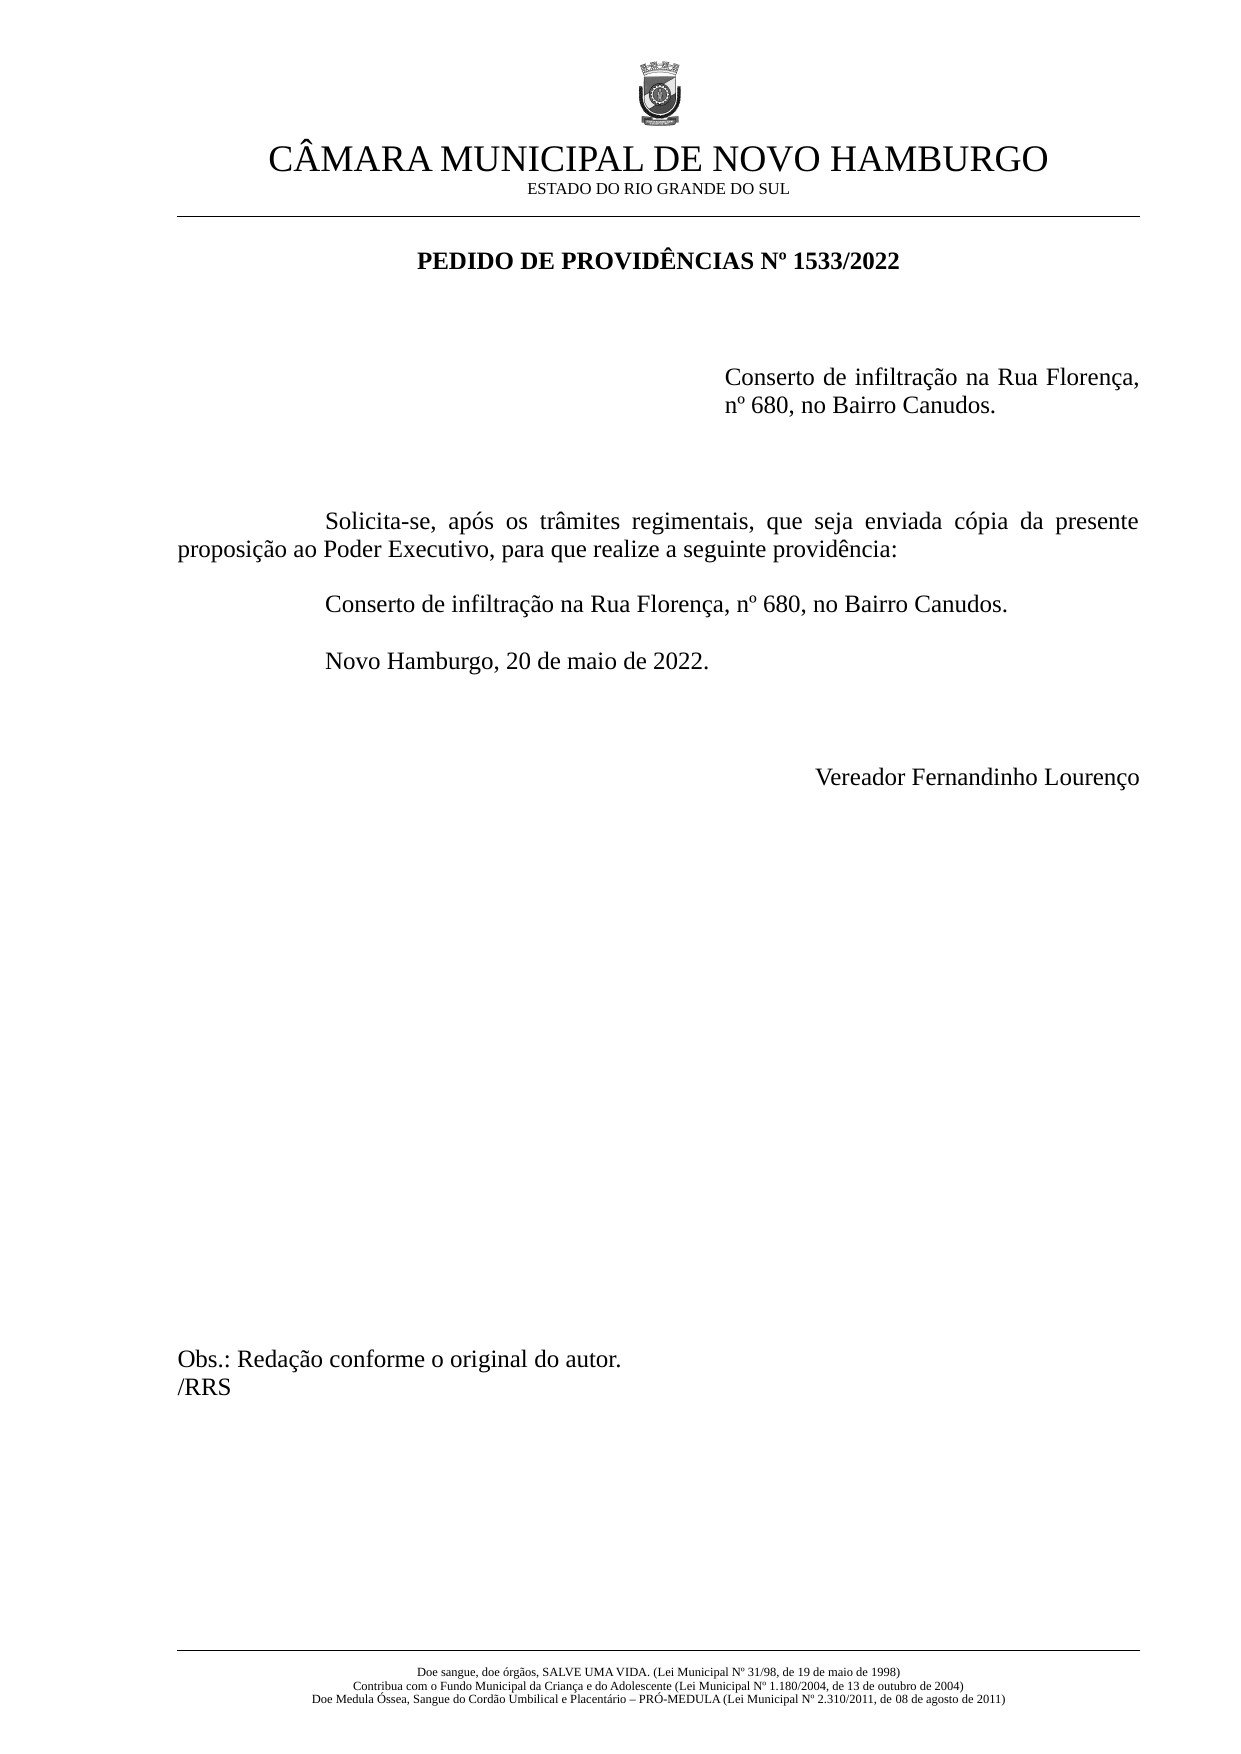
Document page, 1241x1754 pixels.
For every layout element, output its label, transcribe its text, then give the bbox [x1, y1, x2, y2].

text Solicita-se, após os trâmites regimentais, que seja enviada cópia da presente proposição ao Poder Executivo, para que realize a seguinte providência: [177, 507, 1140, 562]
list Conserto de infiltração na Rua Florença, nº 680, no Bairro Canudos. [177, 590, 1140, 618]
text Obs.: Redação conforme o original do autor. [177, 1345, 1140, 1373]
text Vereador Fernandinho Lourenço [649, 763, 1140, 791]
text /RRS [177, 1373, 1140, 1401]
text Novo Hamburgo, 20 de maio de 2022. [177, 647, 1140, 675]
list Conserto de infiltração na Rua Florença, nº 680, no Bairro Canudos. [687, 363, 1140, 418]
text PEDIDO DE PROVIDÊNCIAS Nº 1533/2022 [177, 247, 1140, 274]
